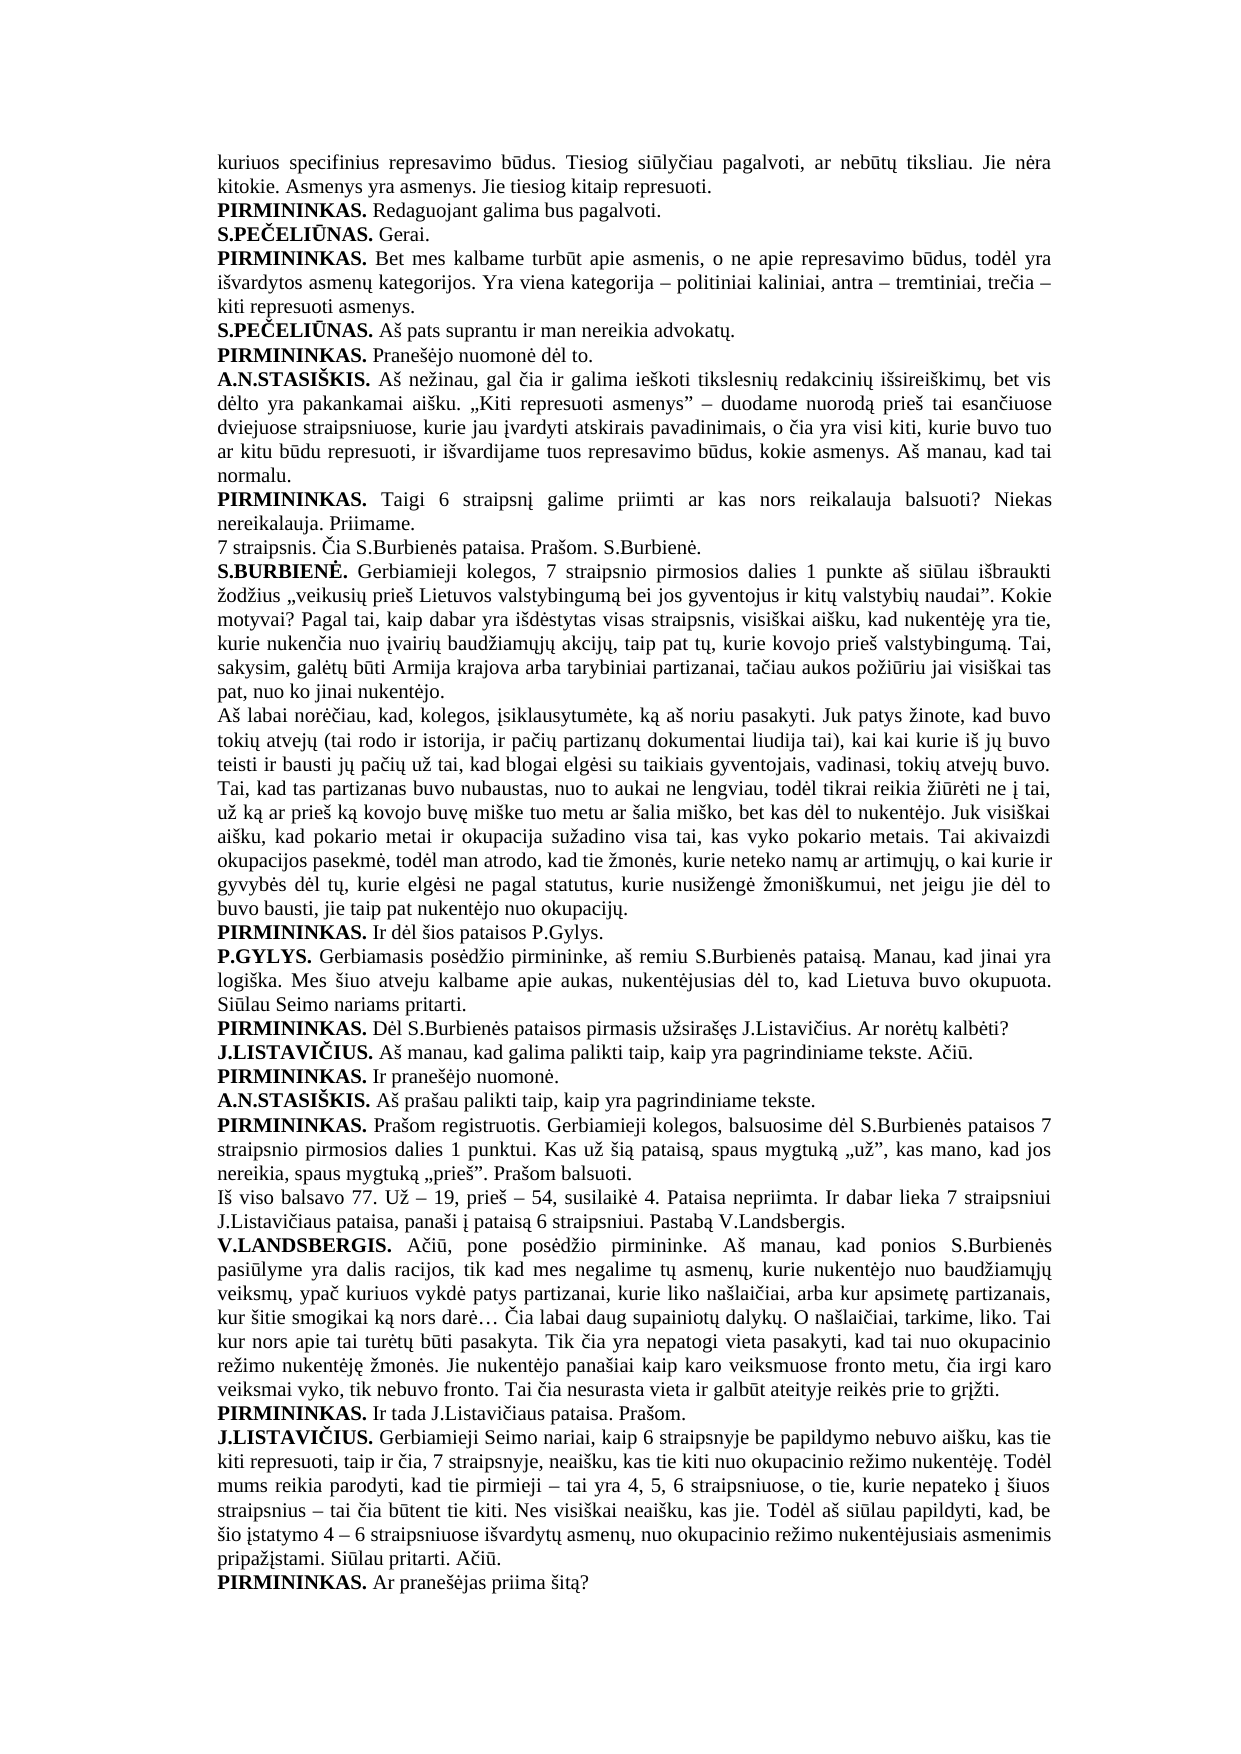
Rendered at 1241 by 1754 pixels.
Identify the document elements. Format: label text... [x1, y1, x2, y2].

text S.PEČELIŪNAS. Aš pats suprantu ir man nereikia advokatų. [217, 318, 1053, 342]
text PIRMININKAS. Ir dėl šios pataisos P.Gylys. [217, 920, 1053, 944]
text Aš labai norėčiau, kad, kolegos, įsiklausytumėte, ką aš noriu pasakyti. Juk patys žinote, kad buvo tokių atvejų (tai rodo ir istorija, ir pačių partizanų dokumentai liudija tai), kai kai kurie iš jų buvo teisti ir bausti jų pačių už tai, kad blogai elgėsi su taikiais gyventojais, vadinasi, tokių atvejų buvo. Tai, kad tas partizanas buvo nubaustas, nuo to aukai ne lengviau, todėl tikrai reikia žiūrėti ne į tai, už ką ar prieš ką kovojo buvę miške tuo metu ar šalia miško, bet kas dėl to nukentėjo. Juk visiškai aišku, kad pokario metai ir okupacija sužadino visa tai, kas vyko pokario metais. Tai akivaizdi okupacijos pasekmė, todėl man atrodo, kad tie žmonės, kurie neteko namų ar artimųjų, o kai kurie ir gyvybės dėl tų, kurie elgėsi ne pagal statutus, kurie nusižengė žmoniškumui, net jeigu jie dėl to buvo bausti, jie taip pat nukentėjo nuo okupacijų. [217, 703, 1053, 920]
text PIRMININKAS. Pranešėjo nuomonė dėl to. [217, 342, 1053, 367]
text PIRMININKAS. Ir pranešėjo nuomonė. [217, 1064, 1053, 1088]
text A.N.STASIŠKIS. Aš nežinau, gal čia ir galima ieškoti tikslesnių redakcinių išsireiškimų, bet vis dėlto yra pakankamai aišku. „Kiti represuoti asmenys” – duodame nuorodą prieš tai esančiuose dviejuose straipsniuose, kurie jau įvardyti atskirais pavadinimais, o čia yra visi kiti, kurie buvo tuo ar kitu būdu represuoti, ir išvardijame tuos represavimo būdus, kokie asmenys. Aš manau, kad tai normalu. [217, 367, 1053, 487]
text A.N.STASIŠKIS. Aš prašau palikti taip, kaip yra pagrindiniame tekste. [217, 1088, 1053, 1112]
text PIRMININKAS. Ir tada J.Listavičiaus pataisa. Prašom. [217, 1401, 1053, 1425]
text V.LANDSBERGIS. Ačiū, pone posėdžio pirmininke. Aš manau, kad ponios S.Burbienės pasiūlyme yra dalis racijos, tik kad mes negalime tų asmenų, kurie nukentėjo nuo baudžiamųjų veiksmų, ypač kuriuos vykdė patys partizanai, kurie liko našlaičiai, arba kur apsimetę partizanais, kur šitie smogikai ką nors darė… Čia labai daug supainiotų dalykų. O našlaičiai, tarkime, liko. Tai kur nors apie tai turėtų būti pasakyta. Tik čia yra nepatogi vieta pasakyti, kad tai nuo okupacinio režimo nukentėję žmonės. Jie nukentėjo panašiai kaip karo veiksmuose fronto metu, čia irgi karo veiksmai vyko, tik nebuvo fronto. Tai čia nesurasta vieta ir galbūt ateityje reikės prie to grįžti. [217, 1233, 1053, 1401]
text PIRMININKAS. Taigi 6 straipsnį galime priimti ar kas nors reikalauja balsuoti? Niekas nereikalauja. Priimame. [217, 487, 1053, 535]
text Iš viso balsavo 77. Už – 19, prieš – 54, susilaikė 4. Pataisa nepriimta. Ir dabar lieka 7 straipsniui J.Listavičiaus pataisa, panaši į pataisą 6 straipsniui. Pastabą V.Landsbergis. [217, 1185, 1053, 1233]
text PIRMININKAS. Bet mes kalbame turbūt apie asmenis, o ne apie represavimo būdus, todėl yra išvardytos asmenų kategorijos. Yra viena kategorija – politiniai kaliniai, antra – tremtiniai, trečia – kiti represuoti asmenys. [217, 246, 1053, 318]
text S.BURBIENĖ. Gerbiamieji kolegos, 7 straipsnio pirmosios dalies 1 punkte aš siūlau išbraukti žodžius „veikusių prieš Lietuvos valstybingumą bei jos gyventojus ir kitų valstybių naudai”. Kokie motyvai? Pagal tai, kaip dabar yra išdėstytas visas straipsnis, visiškai aišku, kad nukentėję yra tie, kurie nukenčia nuo įvairių baudžiamųjų akcijų, taip pat tų, kurie kovojo prieš valstybingumą. Tai, sakysim, galėtų būti Armija krajova arba tarybiniai partizanai, tačiau aukos požiūriu jai visiškai tas pat, nuo ko jinai nukentėjo. [217, 559, 1053, 703]
text PIRMININKAS. Dėl S.Burbienės pataisos pirmasis užsirašęs J.Listavičius. Ar norėtų kalbėti? [217, 1016, 1053, 1040]
text J.LISTAVIČIUS. Gerbiamieji Seimo nariai, kaip 6 straipsnyje be papildymo nebuvo aišku, kas tie kiti represuoti, taip ir čia, 7 straipsnyje, neaišku, kas tie kiti nuo okupacinio režimo nukentėję. Todėl mums reikia parodyti, kad tie pirmieji – tai yra 4, 5, 6 straipsniuose, o tie, kurie nepateko į šiuos straipsnius – tai čia būtent tie kiti. Nes visiškai neaišku, kas jie. Todėl aš siūlau papildyti, kad, be šio įstatymo 4 – 6 straipsniuose išvardytų asmenų, nuo okupacinio režimo nukentėjusiais asmenimis pripažįstami. Siūlau pritarti. Ačiū. [217, 1425, 1053, 1570]
text S.PEČELIŪNAS. Gerai. [217, 222, 1053, 246]
text kuriuos specifinius represavimo būdus. Tiesiog siūlyčiau pagalvoti, ar nebūtų tiksliau. Jie nėra kitokie. Asmenys yra asmenys. Jie tiesiog kitaip represuoti. [217, 150, 1053, 198]
text P.GYLYS. Gerbiamasis posėdžio pirmininke, aš remiu S.Burbienės pataisą. Manau, kad jinai yra logiška. Mes šiuo atveju kalbame apie aukas, nukentėjusias dėl to, kad Lietuva buvo okupuota. Siūlau Seimo nariams pritarti. [217, 944, 1053, 1016]
text PIRMININKAS. Prašom registruotis. Gerbiamieji kolegos, balsuosime dėl S.Burbienės pataisos 7 straipsnio pirmosios dalies 1 punktui. Kas už šią pataisą, spaus mygtuką „už”, kas mano, kad jos nereikia, spaus mygtuką „prieš”. Prašom balsuoti. [217, 1112, 1053, 1185]
text J.LISTAVIČIUS. Aš manau, kad galima palikti taip, kaip yra pagrindiniame tekste. Ačiū. [217, 1040, 1053, 1064]
text PIRMININKAS. Redaguojant galima bus pagalvoti. [217, 198, 1053, 222]
text PIRMININKAS. Ar pranešėjas priima šitą? [217, 1570, 1053, 1594]
text 7 straipsnis. Čia S.Burbienės pataisa. Prašom. S.Burbienė. [217, 535, 1053, 559]
